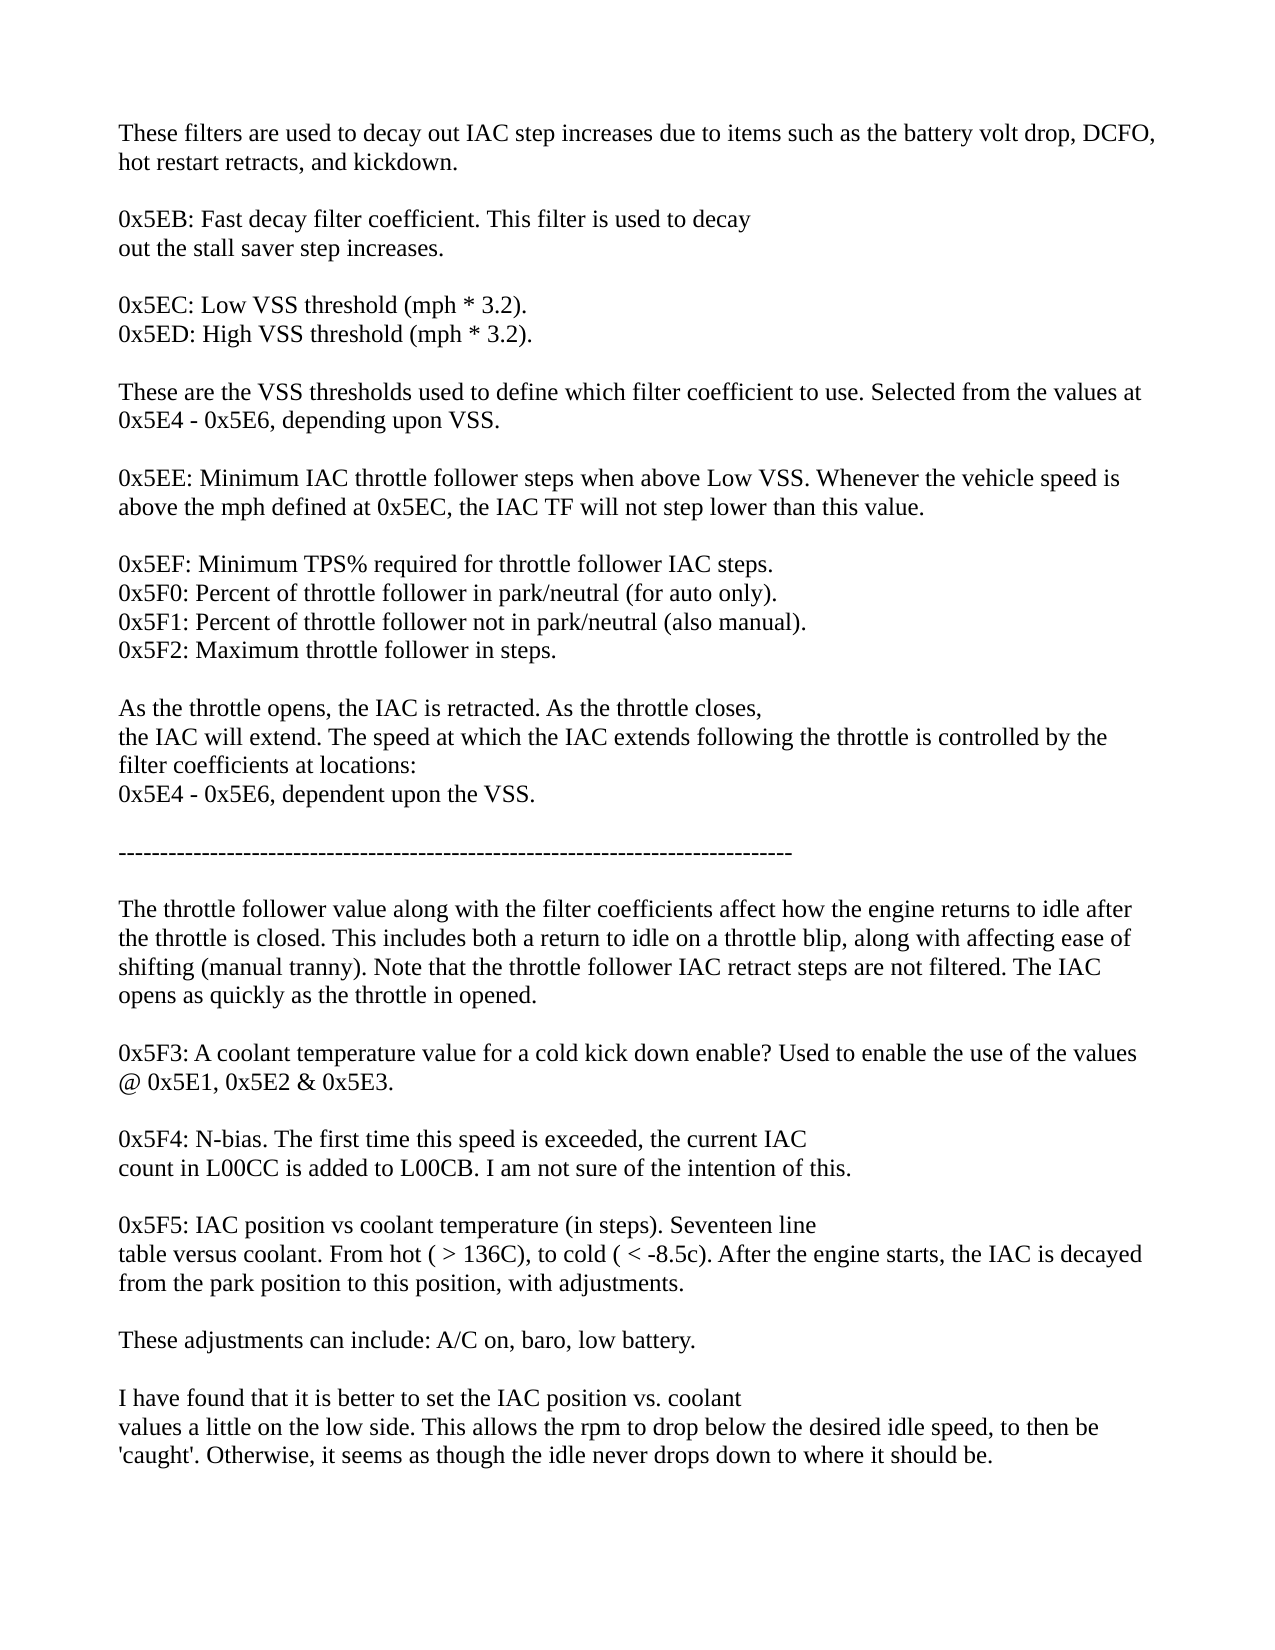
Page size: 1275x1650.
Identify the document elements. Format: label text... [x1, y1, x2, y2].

text 0x5F1: Percent of throttle follower not in park/neutral (also manual). [118, 607, 1157, 636]
text 0x5ED: High VSS threshold (mph * 3.2). [118, 319, 1157, 348]
text 0x5EC: Low VSS threshold (mph * 3.2). [118, 291, 1157, 319]
text the IAC will extend. The speed at which the IAC extends following the throttle is controlled by the filter coefficients at locations: [118, 722, 1157, 779]
text 0x5F0: Percent of throttle follower in park/neutral (for auto only). [118, 578, 1157, 607]
text These adjustments can include: A/C on, baro, low battery. [118, 1326, 1157, 1354]
text 0x5E4 - 0x5E6, dependent upon the VSS. [118, 779, 1157, 808]
text 0x5F4: N-bias. The first time this speed is exceeded, the current IAC [118, 1124, 1157, 1153]
text These are the VSS thresholds used to define which filter coefficient to use. Selected from the values at 0x5E4 - 0x5E6, depending upon VSS. [118, 377, 1157, 434]
text 0x5EB: Fast decay filter coefficient. This filter is used to decay [118, 204, 1157, 233]
text 0x5F3: A coolant temperature value for a cold kick down enable? Used to enable the use of the values @ 0x5E1, 0x5E2 & 0x5E3. [118, 1038, 1157, 1096]
text values a little on the low side. This allows the rpm to drop below the desired idle speed, to then be 'caught'. Otherwise, it seems as though the idle never drops down to where it should be. [118, 1412, 1157, 1469]
text table versus coolant. From hot ( > 136C), to cold ( < -8.5c). After the engine starts, the IAC is decayed from the park position to this position, with adjustments. [118, 1239, 1157, 1297]
text 0x5F2: Maximum throttle follower in steps. [118, 636, 1157, 664]
text These filters are used to decay out IAC step increases due to items such as the battery volt drop, DCFO, hot restart retracts, and kickdown. [118, 118, 1157, 176]
text 0x5EF: Minimum TPS% required for throttle follower IAC steps. [118, 549, 1157, 578]
text --------------------------------------------------------------------------------- [118, 837, 1157, 866]
text 0x5EE: Minimum IAC throttle follower steps when above Low VSS. Whenever the vehicle speed is above the mph defined at 0x5EC, the IAC TF will not step lower than this value. [118, 463, 1157, 521]
text 0x5F5: IAC position vs coolant temperature (in steps). Seventeen line [118, 1211, 1157, 1239]
text As the throttle opens, the IAC is retracted. As the throttle closes, [118, 693, 1157, 722]
text The throttle follower value along with the filter coefficients affect how the engine returns to idle after the throttle is closed. This includes both a return to idle on a throttle blip, along with affecting ease of shifting (manual tranny). Note that the throttle follower IAC retract steps are not filtered. The IAC opens as quickly as the throttle in opened. [118, 894, 1157, 1009]
text out the stall saver step increases. [118, 233, 1157, 262]
text count in L00CC is added to L00CB. I am not sure of the intention of this. [118, 1153, 1157, 1182]
text I have found that it is better to set the IAC position vs. coolant [118, 1383, 1157, 1412]
